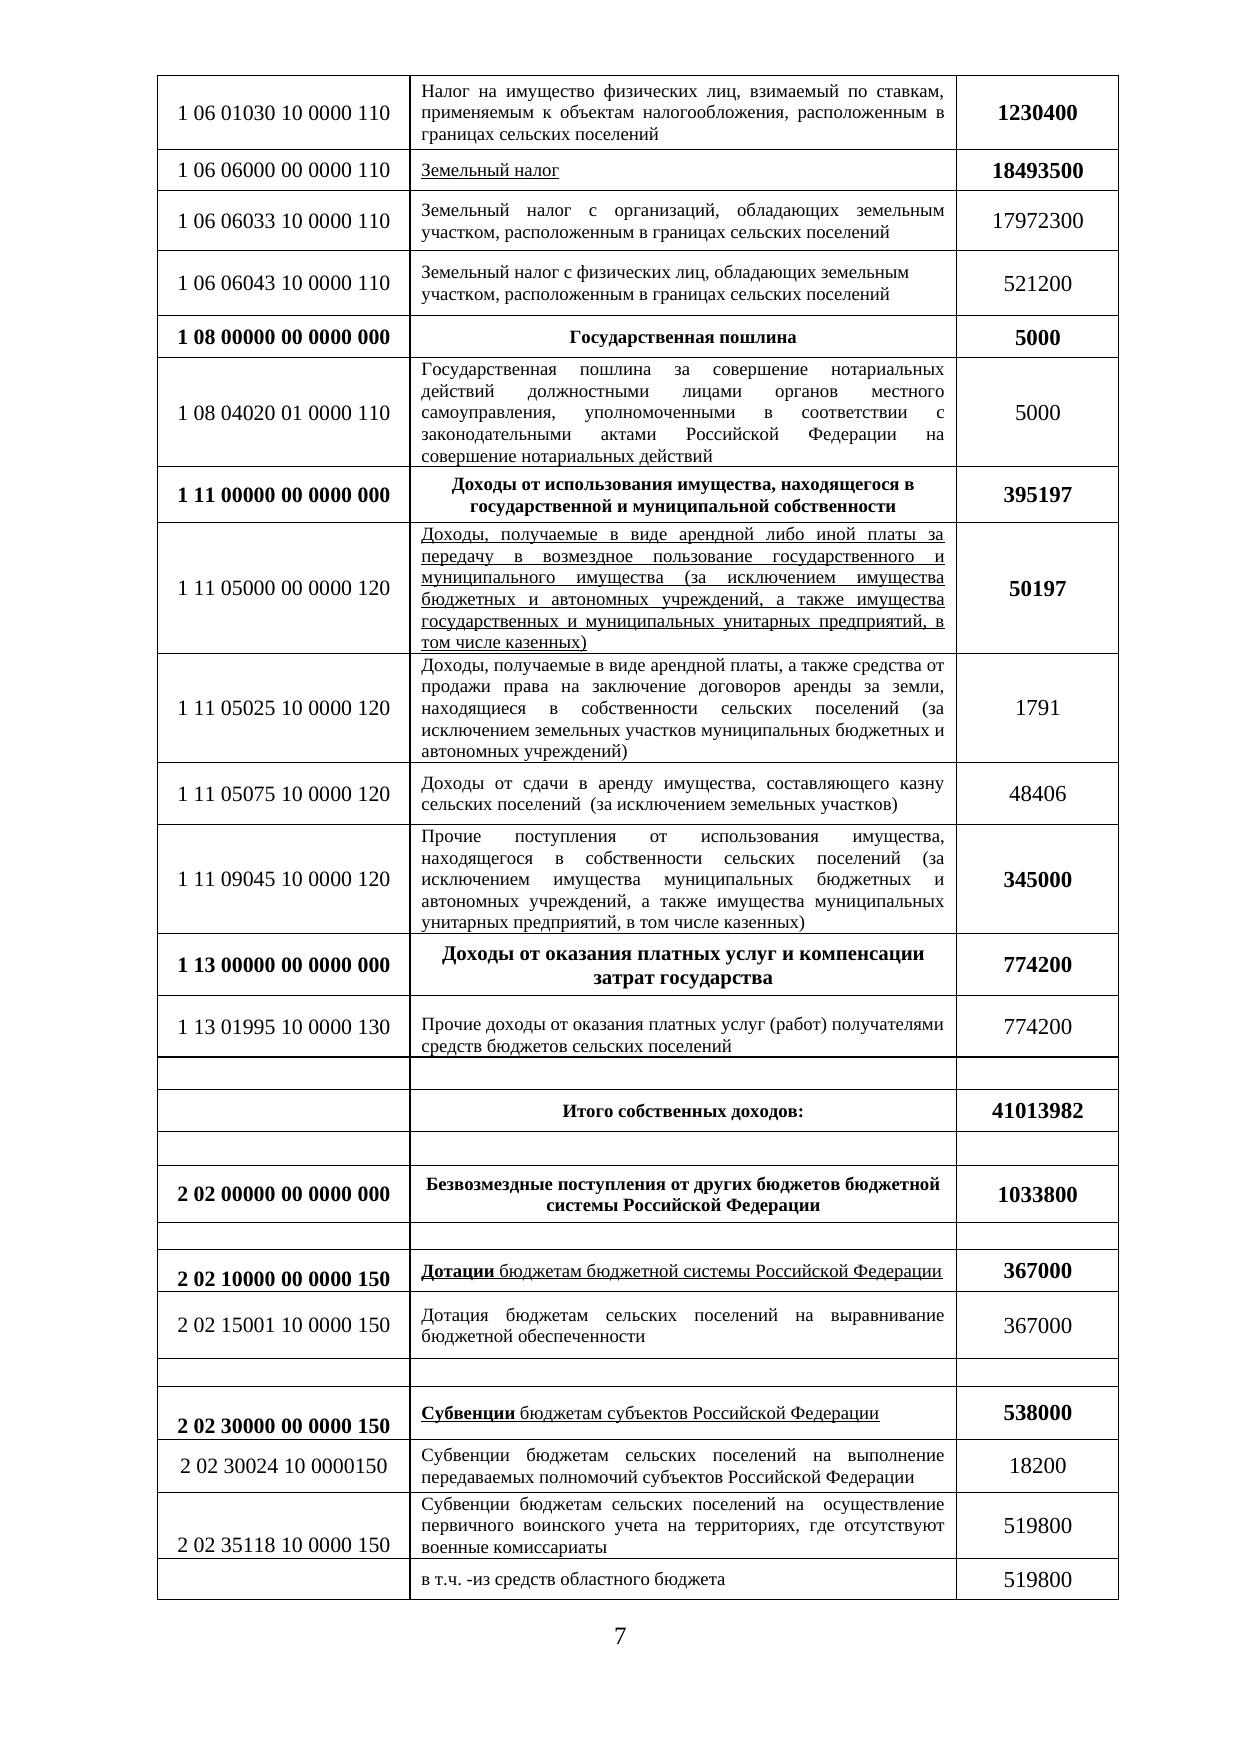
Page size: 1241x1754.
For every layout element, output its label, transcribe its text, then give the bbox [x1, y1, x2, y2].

table_cell 1 06 06043 10 0000 110 [158, 251, 409, 315]
table_cell 2 02 00000 00 0000 000 [158, 1166, 409, 1222]
table_cell [411, 1223, 956, 1249]
table_cell 2 02 10000 00 0000 150 [158, 1250, 409, 1291]
table_cell 1 11 09045 10 0000 120 [158, 825, 409, 933]
table_cell Налог на имущество физических лиц, взимаемый по ставкам, применяемым к объектам налогообложения, расположенным в границах сельских поселений [411, 76, 956, 148]
table_cell [158, 1090, 409, 1131]
table_cell [158, 1132, 409, 1165]
table_cell 1 08 00000 00 0000 000 [158, 316, 409, 357]
table_cell 2 02 15001 10 0000 150 [158, 1292, 409, 1358]
table_cell Дотации бюджетам бюджетной системы Российской Федерации [411, 1250, 956, 1291]
table_cell Дотация бюджетам сельских поселений на выравнивание бюджетной обеспеченности [411, 1292, 956, 1358]
table_cell Субвенции бюджетам сельских поселений на выполнение передаваемых полномочий субъектов Российской Федерации [411, 1440, 956, 1492]
table_cell 395197 [957, 467, 1118, 522]
table_cell 1 13 01995 10 0000 130 [158, 996, 409, 1056]
table_cell Государственная пошлина [411, 316, 956, 357]
table_cell 1033800 [957, 1166, 1118, 1222]
table_cell 521200 [957, 251, 1118, 315]
table_cell [411, 1359, 956, 1386]
table_cell 1 06 01030 10 0000 110 [158, 76, 409, 148]
table_cell Субвенции бюджетам субъектов Российской Федерации [411, 1387, 956, 1439]
table_cell Безвозмездные поступления от других бюджетов бюджетной системы Российской Федерации [411, 1166, 956, 1222]
table_cell 17972300 [957, 191, 1118, 250]
table_cell Прочие поступления от использования имущества, находящегося в собственности сельских поселений (за исключением имущества муниципальных бюджетных и автономных учреждений, а также имущества муниципальных унитарных предприятий, в том числе казенных) [411, 825, 956, 933]
table_cell Доходы, получаемые в виде арендной платы, а также средства от продажи права на заключение договоров аренды за земли, находящиеся в собственности сельских поселений (за исключением земельных участков муниципальных бюджетных и автономных учреждений) [411, 654, 956, 762]
table_cell [957, 1132, 1118, 1165]
table_cell [957, 1058, 1118, 1089]
table_cell 5000 [957, 358, 1118, 466]
table_cell в т.ч. -из средств областного бюджета [411, 1559, 956, 1599]
table_cell 41013982 [957, 1090, 1118, 1131]
table_cell 5000 [957, 316, 1118, 357]
table_cell 1230400 [957, 76, 1118, 148]
table_cell 1 11 05025 10 0000 120 [158, 654, 409, 762]
table_cell 1 11 05075 10 0000 120 [158, 763, 409, 824]
table_cell Доходы от сдачи в аренду имущества, составляющего казну сельских поселений (за исключением земельных участков) [411, 763, 956, 824]
table_cell 2 02 30000 00 0000 150 [158, 1387, 409, 1439]
table_cell 1 11 05000 00 0000 120 [158, 523, 409, 653]
table_cell Государственная пошлина за совершение нотариальных действий должностными лицами органов местного самоуправления, уполномоченными в соответствии с законодательными актами Российской Федерации на совершение нотариальных действий [411, 358, 956, 466]
table_cell 1 08 04020 01 0000 110 [158, 358, 409, 466]
table_cell 18200 [957, 1440, 1118, 1492]
table_cell [158, 1559, 409, 1599]
table_cell [411, 1058, 956, 1089]
table_cell 1 06 06000 00 0000 110 [158, 150, 409, 190]
table_cell Субвенции бюджетам сельских поселений на осуществление первичного воинского учета на территориях, где отсутствуют военные комиссариаты [411, 1493, 956, 1557]
table_cell 774200 [957, 996, 1118, 1056]
table_cell Земельный налог [411, 150, 956, 190]
table_cell 50197 [957, 523, 1118, 653]
table_cell 774200 [957, 934, 1118, 995]
table_cell [957, 1223, 1118, 1249]
table_cell 2 02 30024 10 0000150 [158, 1440, 409, 1492]
table_cell [158, 1223, 409, 1249]
table_cell 367000 [957, 1292, 1118, 1358]
table_cell 1791 [957, 654, 1118, 762]
table_cell [411, 1132, 956, 1165]
table_cell Доходы, получаемые в виде арендной либо иной платы за передачу в возмездное пользование государственного и муниципального имущества (за исключением имущества бюджетных и автономных учреждений, а также имущества государственных и муниципальных унитарных предприятий, в том числе казенных) [411, 523, 956, 653]
table_cell 367000 [957, 1250, 1118, 1291]
table_cell 538000 [957, 1387, 1118, 1439]
table_cell 18493500 [957, 150, 1118, 190]
table_cell 1 13 00000 00 0000 000 [158, 934, 409, 995]
table_cell Доходы от использования имущества, находящегося в государственной и муниципальной собственности [411, 467, 956, 522]
table_cell 1 11 00000 00 0000 000 [158, 467, 409, 522]
table_cell [957, 1359, 1118, 1386]
table_cell 519800 [957, 1559, 1118, 1599]
table_cell 2 02 35118 10 0000 150 [158, 1493, 409, 1557]
table_cell Земельный налог с физических лиц, обладающих земельным участком, расположенным в границах сельских поселений [411, 251, 956, 315]
table_cell 345000 [957, 825, 1118, 933]
table_cell Земельный налог с организаций, обладающих земельным участком, расположенным в границах сельских поселений [411, 191, 956, 250]
table_cell 1 06 06033 10 0000 110 [158, 191, 409, 250]
table_cell [158, 1058, 409, 1089]
table_cell 48406 [957, 763, 1118, 824]
table_cell Доходы от оказания платных услуг и компенсации затрат государства [411, 934, 956, 995]
table_cell [158, 1359, 409, 1386]
table_cell 519800 [957, 1493, 1118, 1557]
table_cell Прочие доходы от оказания платных услуг (работ) получателями средств бюджетов сельских поселений [411, 996, 956, 1056]
table_cell Итого собственных доходов: [411, 1090, 956, 1131]
